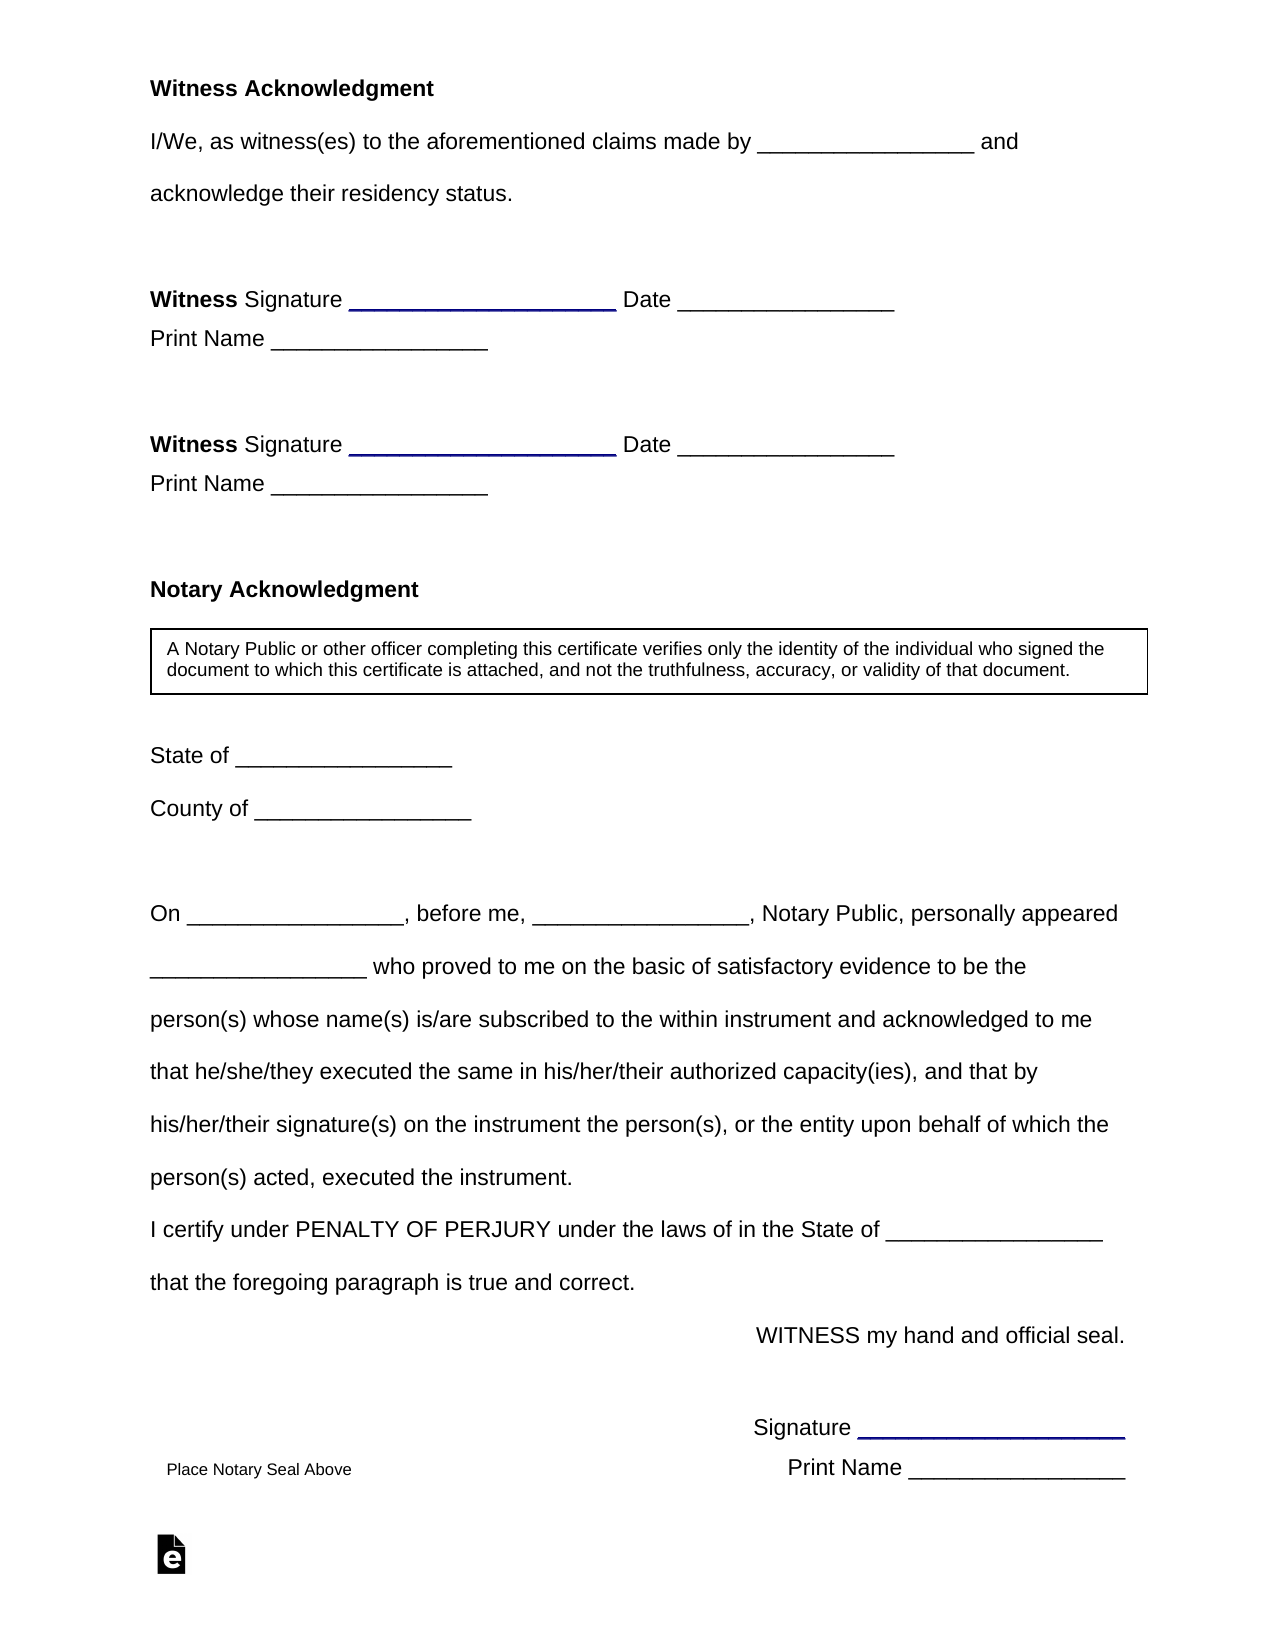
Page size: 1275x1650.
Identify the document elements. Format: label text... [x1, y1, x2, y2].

text I certify under PENALTY OF PERJURY under the laws of in the State of _________________ that the foregoing paragraph is true and correct. [150, 1216, 1125, 1296]
text A Notary Public or other officer completing this certificate verifies only the identity of the individual who signed the document to which this certificate is attached, and not the truthfulness, accuracy, or validity of that document. [167, 637, 1132, 680]
text Print Name _________________ [150, 325, 1125, 352]
text State of _________________ [150, 742, 1125, 768]
text Notary Acknowledgment [150, 576, 1125, 602]
text Witness Signature _____________________ Date _________________ [150, 286, 1125, 312]
text I/We, as witness(es) to the aforementioned claims made by _________________ and acknowledge their residency status. [150, 128, 1125, 207]
text Print Name _________________ [150, 470, 1125, 497]
text Witness Acknowledgment [150, 75, 1125, 101]
text Signature _____________________ [150, 1414, 1125, 1440]
text County of _________________ [150, 795, 1125, 821]
text On _________________, before me, _________________, Notary Public, personally appeared _________________ who proved to me on the basic of satisfactory evidence to be the person(s) whose name(s) is/are subscribed to the within instrument and acknowledged to me that he/she/they executed the same in his/her/their authorized capacity(ies), and that by his/her/their signature(s) on the instrument the person(s), or the entity upon behalf of which the person(s) acted, executed the instrument. [150, 900, 1125, 1190]
text WITNESS my hand and official seal. [150, 1322, 1125, 1348]
text Witness Signature _____________________ Date _________________ [150, 431, 1125, 457]
text Place Notary Seal Above Print Name _________________ [150, 1453, 1125, 1480]
